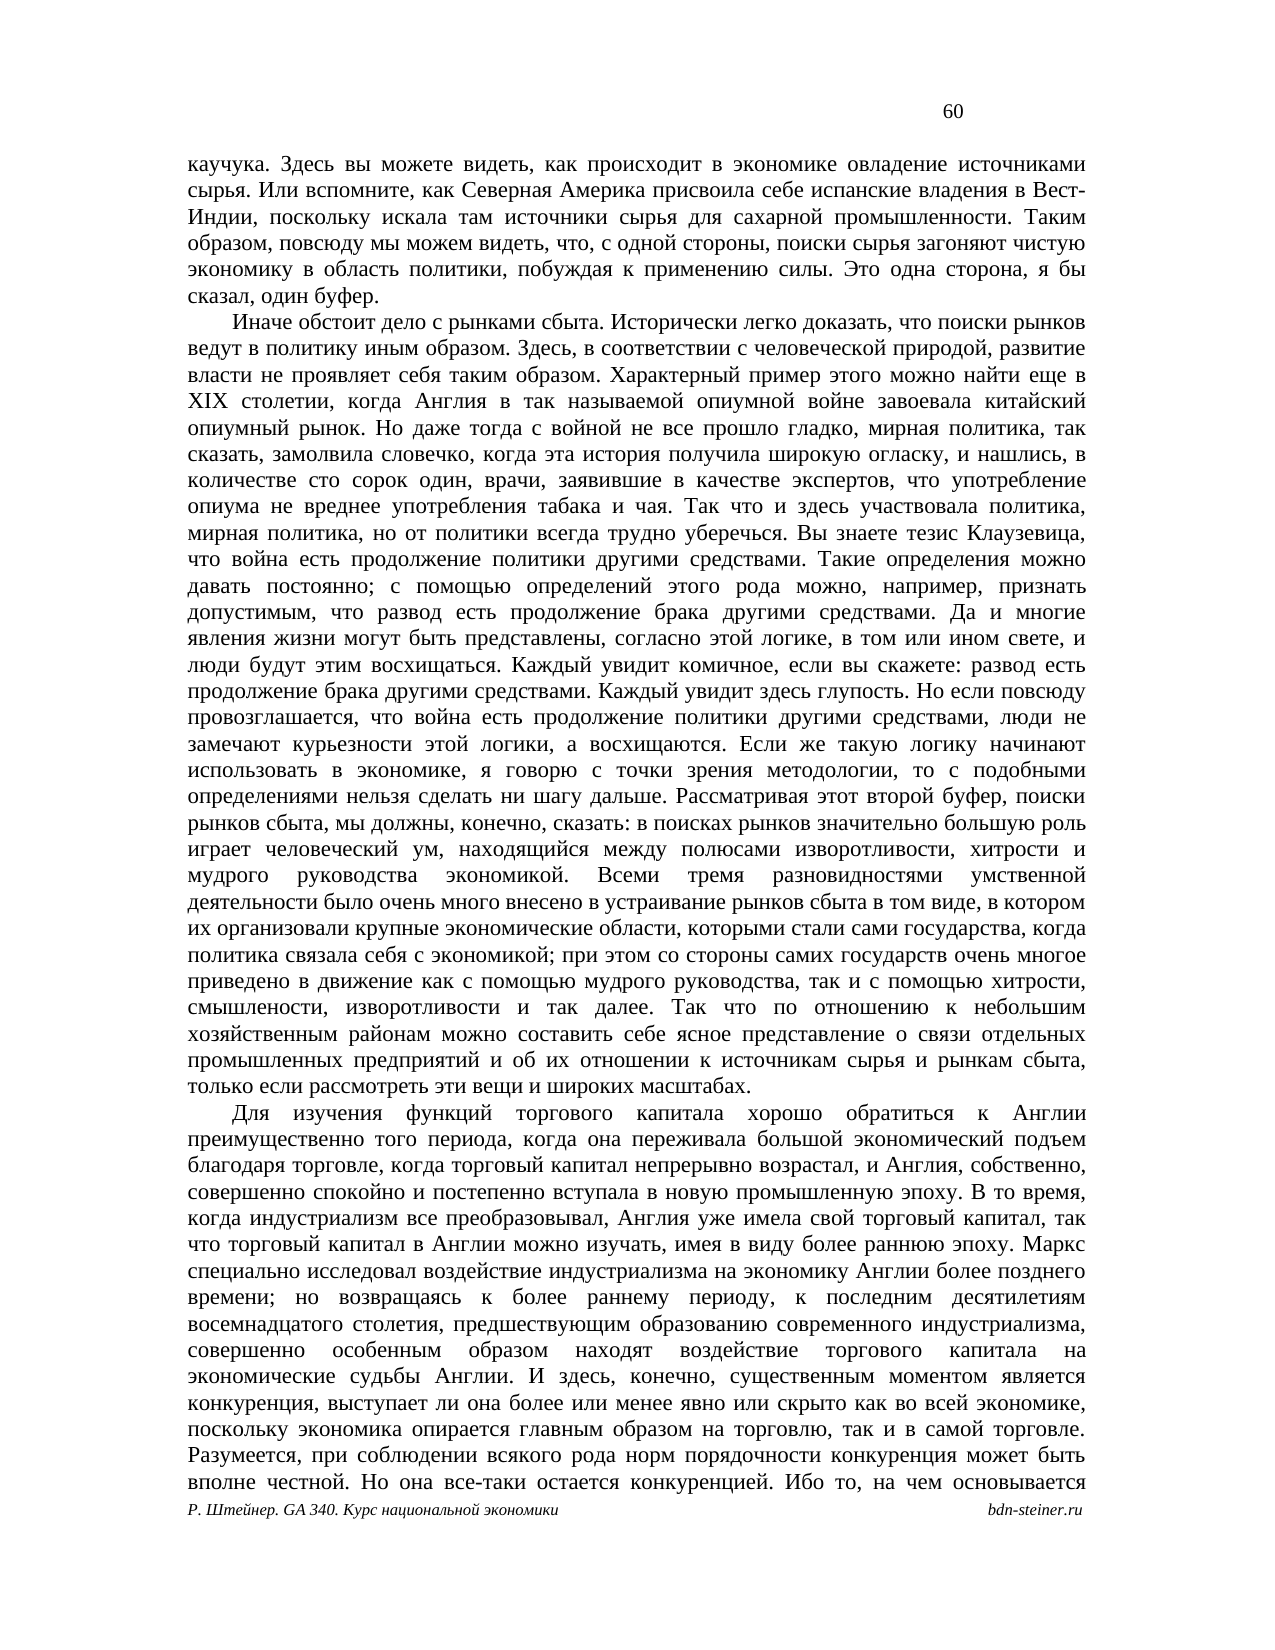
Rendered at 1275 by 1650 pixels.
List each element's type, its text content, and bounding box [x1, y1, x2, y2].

text каучука. Здесь вы можете видеть, как происходит в экономике овладение источниками сырья. Или вспомните, как Северная Америка присвоила себе испанские владения в Вест-Индии, поскольку искала там источники сырья для сахарной промышленности. Таким образом, повсюду мы можем видеть, что, с одной стороны, поиски сырья загоняют чистую экономику в область политики, побуждая к применению силы. Это одна сторона, я бы сказал, один буфер. [187, 150, 1087, 308]
text Для изучения функций торгового капитала хорошо обратиться к Англии преимущественно того периода, когда она переживала большой экономический подъем благодаря торговле, когда торговый капитал непрерывно возрастал, и Англия, собственно, совершенно спокойно и постепенно вступала в новую промышленную эпоху. В то время, когда индустриализм все преобразовывал, Англия уже имела свой торговый капитал, так что торговый капитал в Англии можно изучать, имея в виду более раннюю эпоху. Маркс специально исследовал воздействие индустриализма на экономику Англии более позднего времени; но возвращаясь к более раннему периоду, к последним десятилетиям восемнадцатого столетия, предшествующим образованию современного индустриализма, совершенно особенным образом находят воздействие торгового капитала на экономические судьбы Англии. И здесь, конечно, существенным моментом является конкуренция, выступает ли она более или менее явно или скрыто как во всей экономике, поскольку экономика опирается главным образом на торговлю, так и в самой торговле. Разумеется, при соблюдении всякого рода норм порядочности конкуренция может быть вполне честной. Но она все-таки остается конкуренцией. Ибо то, на чем основывается [187, 1099, 1087, 1494]
text Иначе обстоит дело с рынками сбыта. Исторически легко доказать, что поиски рынков ведут в политику иным образом. Здесь, в соответствии с человеческой природой, развитие власти не проявляет себя таким образом. Характерный пример этого можно найти еще в XIX столетии, когда Англия в так называемой опиумной войне завоевала китайский опиумный рынок. Но даже тогда с войной не все прошло гладко, мирная политика, так сказать, замолвила словечко, когда эта история получила широкую огласку, и нашлись, в количестве сто сорок один, врачи, заявившие в качестве экспертов, что употребление опиума не вреднее употребления табака и чая. Так что и здесь участвовала политика, мирная политика, но от политики всегда трудно уберечься. Вы знаете тезис Клаузевица, что война есть продолжение политики другими средствами. Такие определения можно давать постоянно; с помощью определений этого рода можно, например, признать допустимым, что развод есть продолжение брака другими средствами. Да и многие явления жизни могут быть представлены, согласно этой логике, в том или ином свете, и люди будут этим восхищаться. Каждый увидит комичное, если вы скажете: развод есть продолжение брака другими средствами. Каждый увидит здесь глупость. Но если повсюду провозглашается, что война есть продолжение политики другими средствами, люди не замечают курьезности этой логики, а восхищаются. Если же такую логику начинают использовать в экономике, я говорю с точки зрения методологии, то с подобными определениями нельзя сделать ни шагу дальше. Рассматривая этот второй буфер, поиски рынков сбыта, мы должны, конечно, сказать: в поисках рынков значительно большую роль играет человеческий ум, находящийся между полюсами изворотливости, хитрости и мудрого руководства экономикой. Всеми тремя разновидностями умственной деятельности было очень много внесено в устраивание рынков сбыта в том виде, в котором их организовали крупные экономические области, которыми стали сами государства, когда политика связала себя с экономикой; при этом со стороны самих государств очень многое приведено в движение как с помощью мудрого руководства, так и с помощью хитрости, смышлености, изворотливости и так далее. Так что по отношению к небольшим хозяйственным районам можно составить себе ясное представление о связи отдельных промышленных предприятий и об их отношении к источникам сырья и рынкам сбыта, только если рассмотреть эти вещи и широких масштабах. [187, 308, 1087, 1099]
